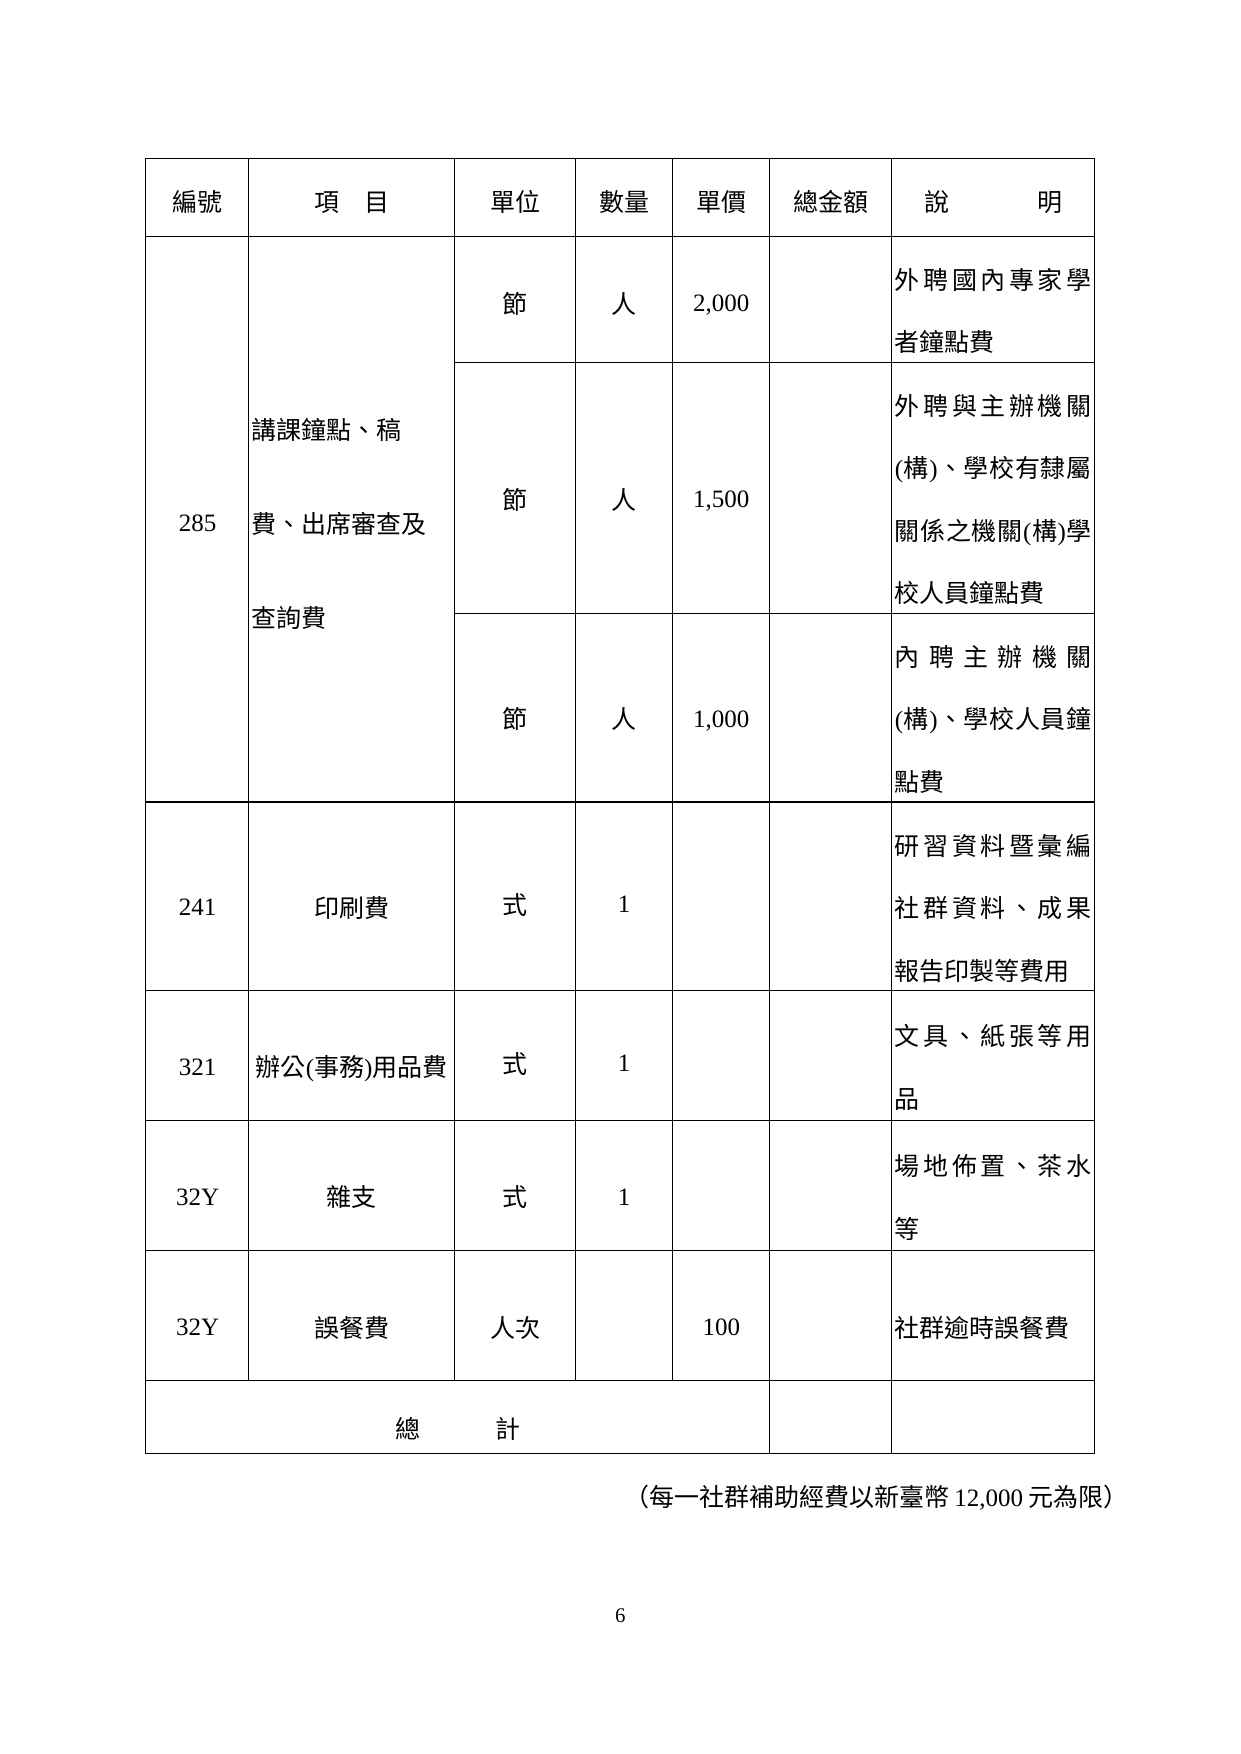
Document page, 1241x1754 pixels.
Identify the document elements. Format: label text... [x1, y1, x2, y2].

table_cell 場地佈置、茶水等 [892, 1121, 1094, 1250]
table_cell 式 [455, 991, 575, 1120]
table_cell 研習資料暨彙編社群資料、成果報告印製等費用 [892, 803, 1094, 990]
table_cell 內聘主辦機關(構)、學校人員鐘點費 [892, 614, 1094, 801]
table_cell 式 [455, 1121, 575, 1250]
table_cell [770, 237, 891, 362]
text （每一社群補助經費以新臺幣12,000元為限） [112, 1454, 1128, 1516]
table_header 說 明 [892, 159, 1094, 236]
table_cell [576, 1251, 672, 1380]
table_header 單價 [673, 159, 769, 236]
table_cell 人次 [455, 1251, 575, 1380]
table_header 總金額 [770, 159, 891, 236]
table_cell 1 [576, 991, 672, 1120]
table_cell 32Y [146, 1121, 248, 1250]
table_cell [892, 1381, 1094, 1453]
table_cell [673, 991, 769, 1120]
table_cell [770, 1381, 891, 1453]
table_cell 式 [455, 803, 575, 990]
table_cell 節 [455, 363, 575, 613]
table_cell 辦公(事務)用品費 [249, 991, 454, 1120]
table_cell 印刷費 [249, 803, 454, 990]
table_cell 285 [146, 237, 248, 801]
table_cell 外聘國內專家學者鐘點費 [892, 237, 1094, 362]
table_cell [770, 1121, 891, 1250]
table_cell [770, 363, 891, 613]
table_cell 總 計 [146, 1381, 769, 1453]
table_cell 講課鐘點、稿費、出席審查及查詢費 [249, 237, 454, 801]
table_header 項 目 [249, 159, 454, 236]
table_cell 誤餐費 [249, 1251, 454, 1380]
table_header 編號 [146, 159, 248, 236]
table_cell 外聘與主辦機關(構)、學校有隸屬關係之機關(構)學校人員鐘點費 [892, 363, 1094, 613]
table_cell [770, 991, 891, 1120]
table_cell 1,000 [673, 614, 769, 801]
table_cell 社群逾時誤餐費 [892, 1251, 1094, 1380]
table_cell 100 [673, 1251, 769, 1380]
table_cell 241 [146, 803, 248, 990]
table_cell 1 [576, 1121, 672, 1250]
table_cell [770, 1251, 891, 1380]
table_cell [673, 1121, 769, 1250]
table_cell 1,500 [673, 363, 769, 613]
table_cell [770, 803, 891, 990]
table_header 單位 [455, 159, 575, 236]
table_cell 32Y [146, 1251, 248, 1380]
table_cell 人 [576, 237, 672, 362]
table_cell [673, 803, 769, 990]
table_cell 節 [455, 237, 575, 362]
table_cell 節 [455, 614, 575, 801]
table_cell 文具、紙張等用品 [892, 991, 1094, 1120]
table_cell [770, 614, 891, 801]
table_cell 1 [576, 803, 672, 990]
table_cell 321 [146, 991, 248, 1120]
table_cell 2,000 [673, 237, 769, 362]
table_cell 人 [576, 363, 672, 613]
table_header 數量 [576, 159, 672, 236]
table_cell 人 [576, 614, 672, 801]
table_cell 雜支 [249, 1121, 454, 1250]
